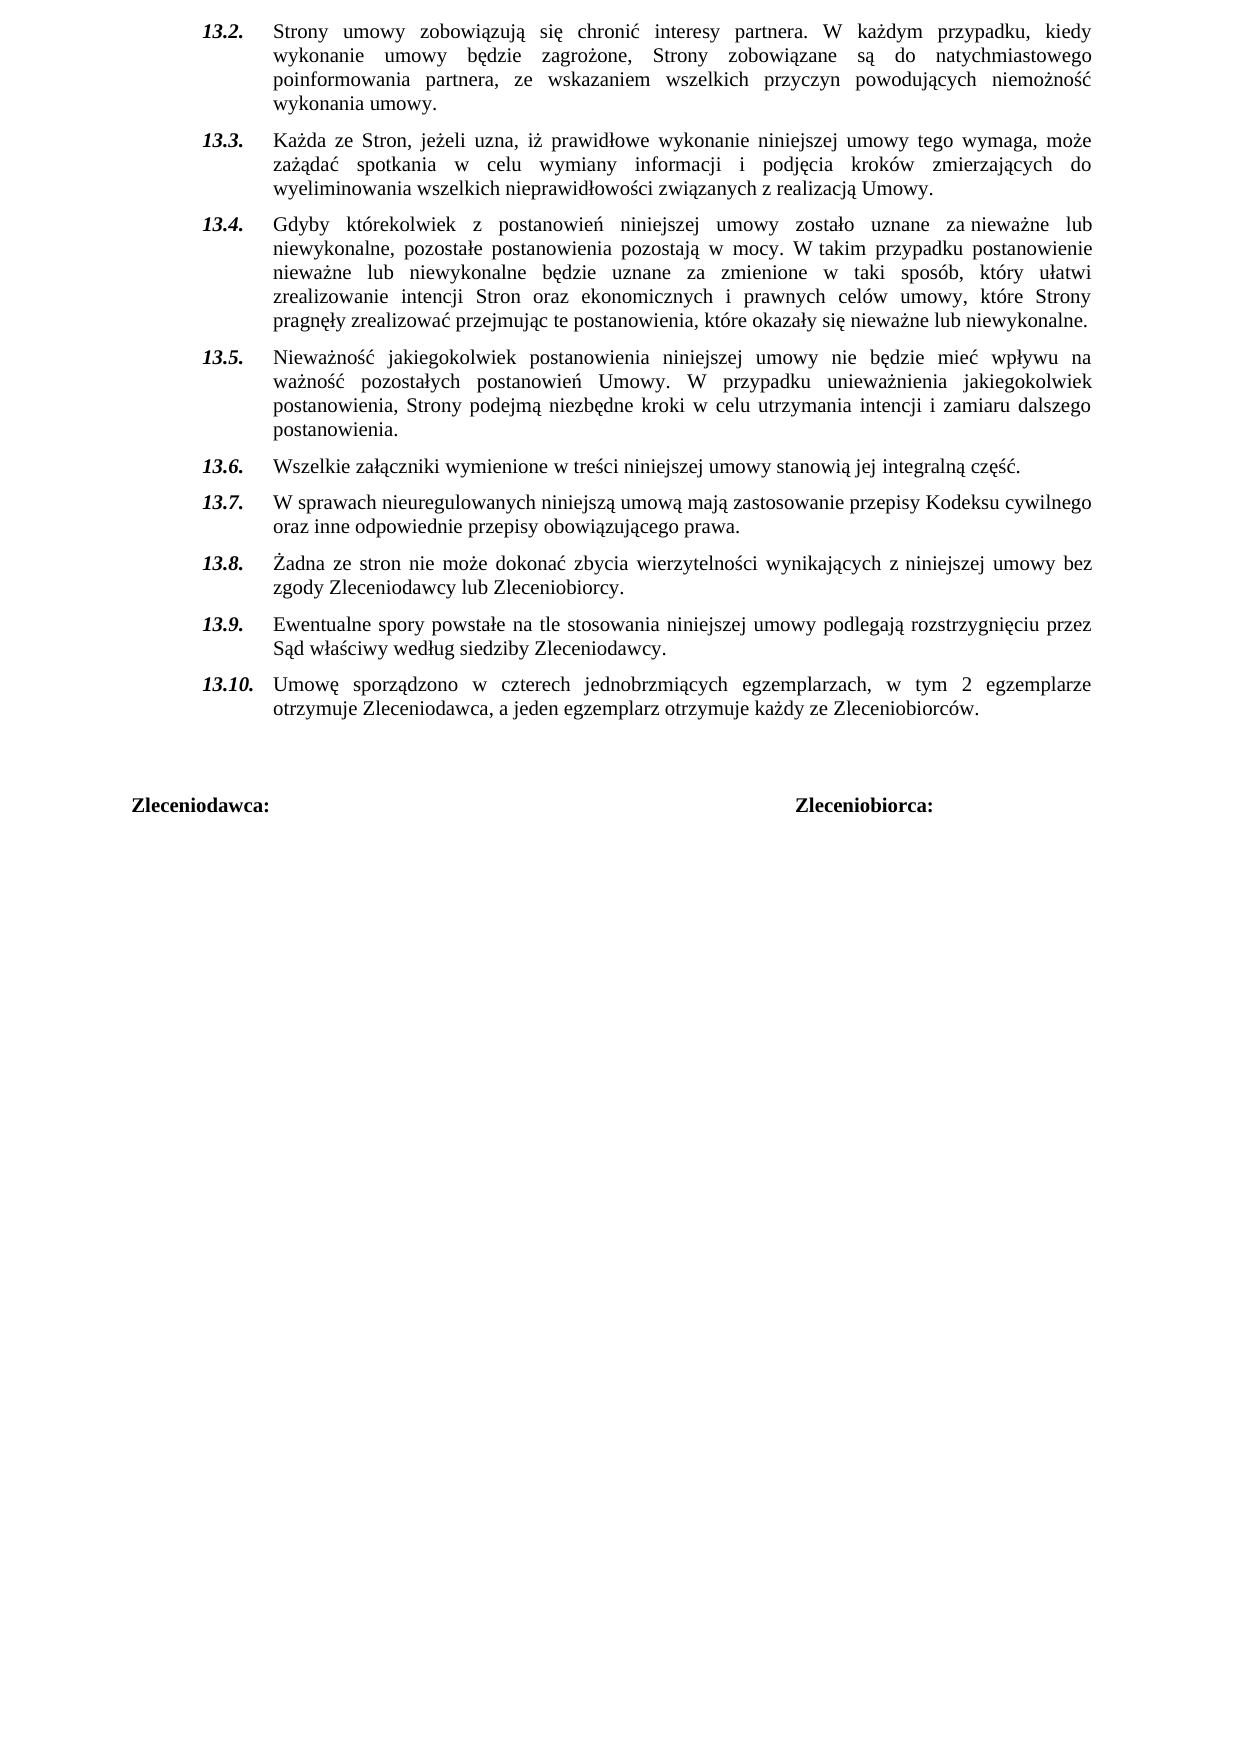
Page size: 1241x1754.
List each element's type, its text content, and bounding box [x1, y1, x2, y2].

list Wszelkie załączniki wymienione w treści niniejszej umowy stanowią jej integralną część. [202, 454, 1092, 478]
list Każda ze Stron, jeżeli uzna, iż prawidłowe wykonanie niniejszej umowy tego wymaga, może zażądać spotkania w celu wymiany informacji i podjęcia kroków zmierzających do wyeliminowania wszelkich nieprawidłowości związanych z realizacją Umowy. [202, 127, 1092, 200]
list Strony umowy zobowiązują się chronić interesy partnera. W każdym przypadku, kiedy wykonanie umowy będzie zagrożone, Strony zobowiązane są do natychmiastowego poinformowania partnera, ze wskazaniem wszelkich przyczyn powodujących niemożność wykonania umowy. [202, 19, 1092, 115]
list Nieważność jakiegokolwiek postanowienia niniejszej umowy nie będzie mieć wpływu na ważność pozostałych postanowień Umowy. W przypadku unieważnienia jakiegokolwiek postanowienia, Strony podejmą niezbędne kroki w celu utrzymania intencji i zamiaru dalszego postanowienia. [202, 345, 1092, 441]
list Gdyby którekolwiek z postanowień niniejszej umowy zostało uznane za nieważne lub niewykonalne, pozostałe postanowienia pozostają w mocy. W takim przypadku postanowienie nieważne lub niewykonalne będzie uznane za zmienione w taki sposób, który ułatwi zrealizowanie intencji Stron oraz ekonomicznych i prawnych celów umowy, które Strony pragnęły zrealizować przejmując te postanowienia, które okazały się nieważne lub niewykonalne. [202, 212, 1092, 332]
list Ewentualne spory powstałe na tle stosowania niniejszej umowy podlegają rozstrzygnięciu przez Sąd właściwy według siedziby Zleceniodawcy. [202, 612, 1092, 660]
list W sprawach nieuregulowanych niniejszą umową mają zastosowanie przepisy Kodeksu cywilnego oraz inne odpowiednie przepisy obowiązującego prawa. [202, 490, 1092, 538]
list Żadna ze stron nie może dokonać zbycia wierzytelności wynikających z niniejszej umowy bez zgody Zleceniodawcy lub Zleceniobiorcy. [202, 551, 1092, 599]
text Zleceniodawca: Zleceniobiorca: [131, 792, 1092, 817]
list Umowę sporządzono w czterech jednobrzmiących egzemplarzach, w tym 2 egzemplarze otrzymuje Zleceniodawca, a jeden egzemplarz otrzymuje każdy ze Zleceniobiorców. [202, 672, 1092, 720]
